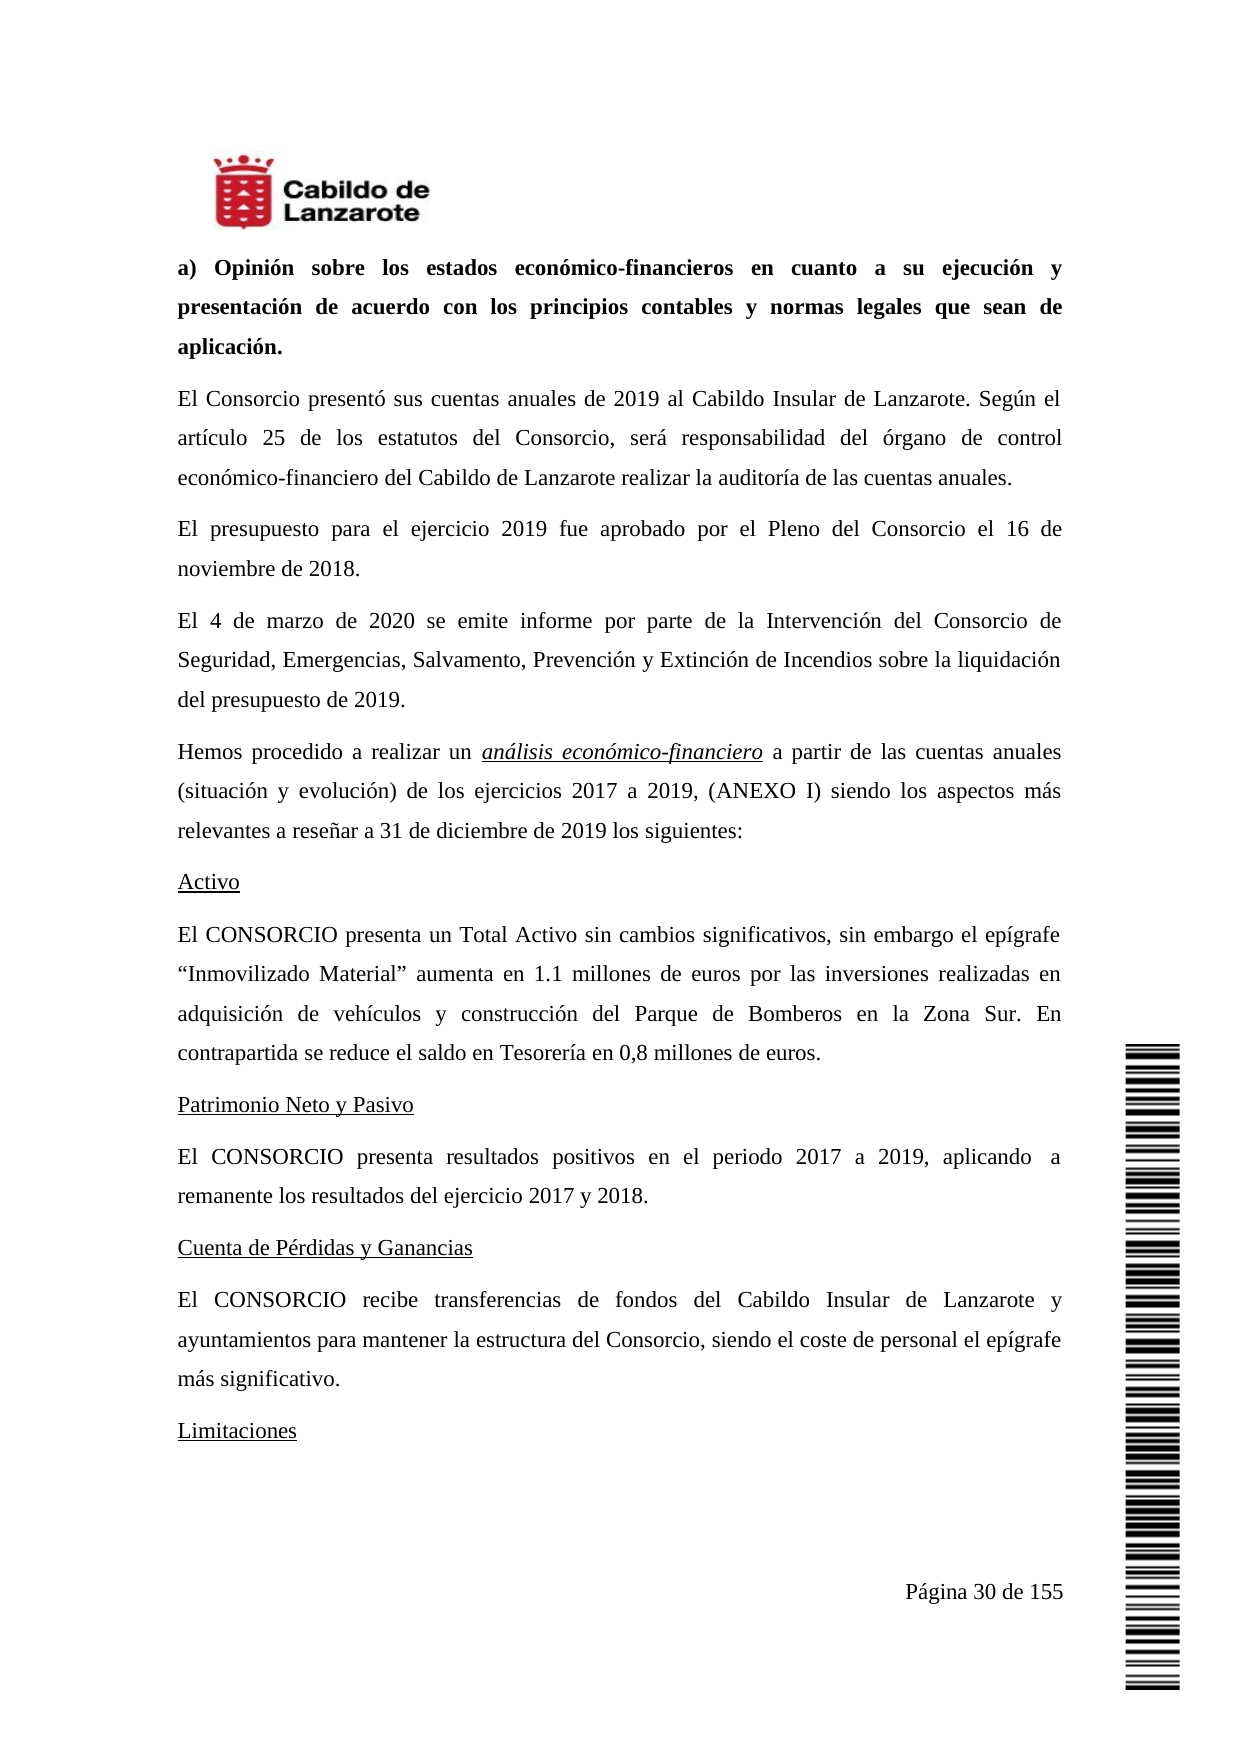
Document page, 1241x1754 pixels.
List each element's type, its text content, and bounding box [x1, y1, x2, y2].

subtitle Opinión sobre los estados económico-financieros en cuanto a su ejecución y presentación de acuerdo con los principios contables y normas legales que sean de aplicación. [177, 254, 1062, 359]
text El presupuesto para el ejercicio 2019 fue aprobado por el Pleno del Consorcio el 16 de noviembre de 2018. [177, 516, 1062, 581]
text Activo [177, 868, 1190, 895]
text [1180, 1417, 1190, 1443]
text El CONSORCIO recibe transferencias de fondos del Cabildo Insular de Lanzarote y ayuntamientos para mantener la estructura del Consorcio, siendo el coste de personal el epígrafe más significativo. [177, 1286, 1062, 1392]
text Cuenta de Pérdidas y Ganancias [177, 1234, 1125, 1260]
text El CONSORCIO presenta un Total Activo sin cambios significativos, sin embargo el epígrafe “Inmovilizado Material” aumenta en 1.1 millones de euros por las inversiones realizadas en adquisición de vehículos y construcción del Parque de Bomberos en la Zona Sur. En contrapartida se reduce el saldo en Tesorería en 0,8 millones de euros. [177, 921, 1062, 1065]
text Página 30 de 155 [37, 1578, 1063, 1604]
text Patrimonio Neto y Pasivo [177, 1091, 1125, 1117]
picture [212, 151, 431, 230]
picture [1125, 1044, 1180, 1690]
text El CONSORCIO presenta resultados positivos en el periodo 2017 a 2019, aplicando a remanente los resultados del ejercicio 2017 y 2018. [177, 1143, 1062, 1208]
text El Consorcio presentó sus cuentas anuales de 2019 al Cabildo Insular de Lanzarote. Según el artículo 25 de los estatutos del Consorcio, será responsabilidad del órgano de control económico-financiero del Cabildo de Lanzarote realizar la auditoría de las cuentas anuales. [177, 385, 1062, 490]
text Hemos procedido a realizar un análisis económico-financiero a partir de las cuentas anuales (situación y evolución) de los ejercicios 2017 a 2019, (ANEXO I) siendo los aspectos más relevantes a reseñar a 31 de diciembre de 2019 los siguientes: [177, 738, 1063, 843]
text Limitaciones [177, 1417, 1125, 1443]
text El 4 de marzo de 2020 se emite informe por parte de la Intervención del Consorcio de Seguridad, Emergencias, Salvamento, Prevención y Extinción de Incendios sobre la liquidación del presupuesto de 2019. [177, 607, 1062, 712]
